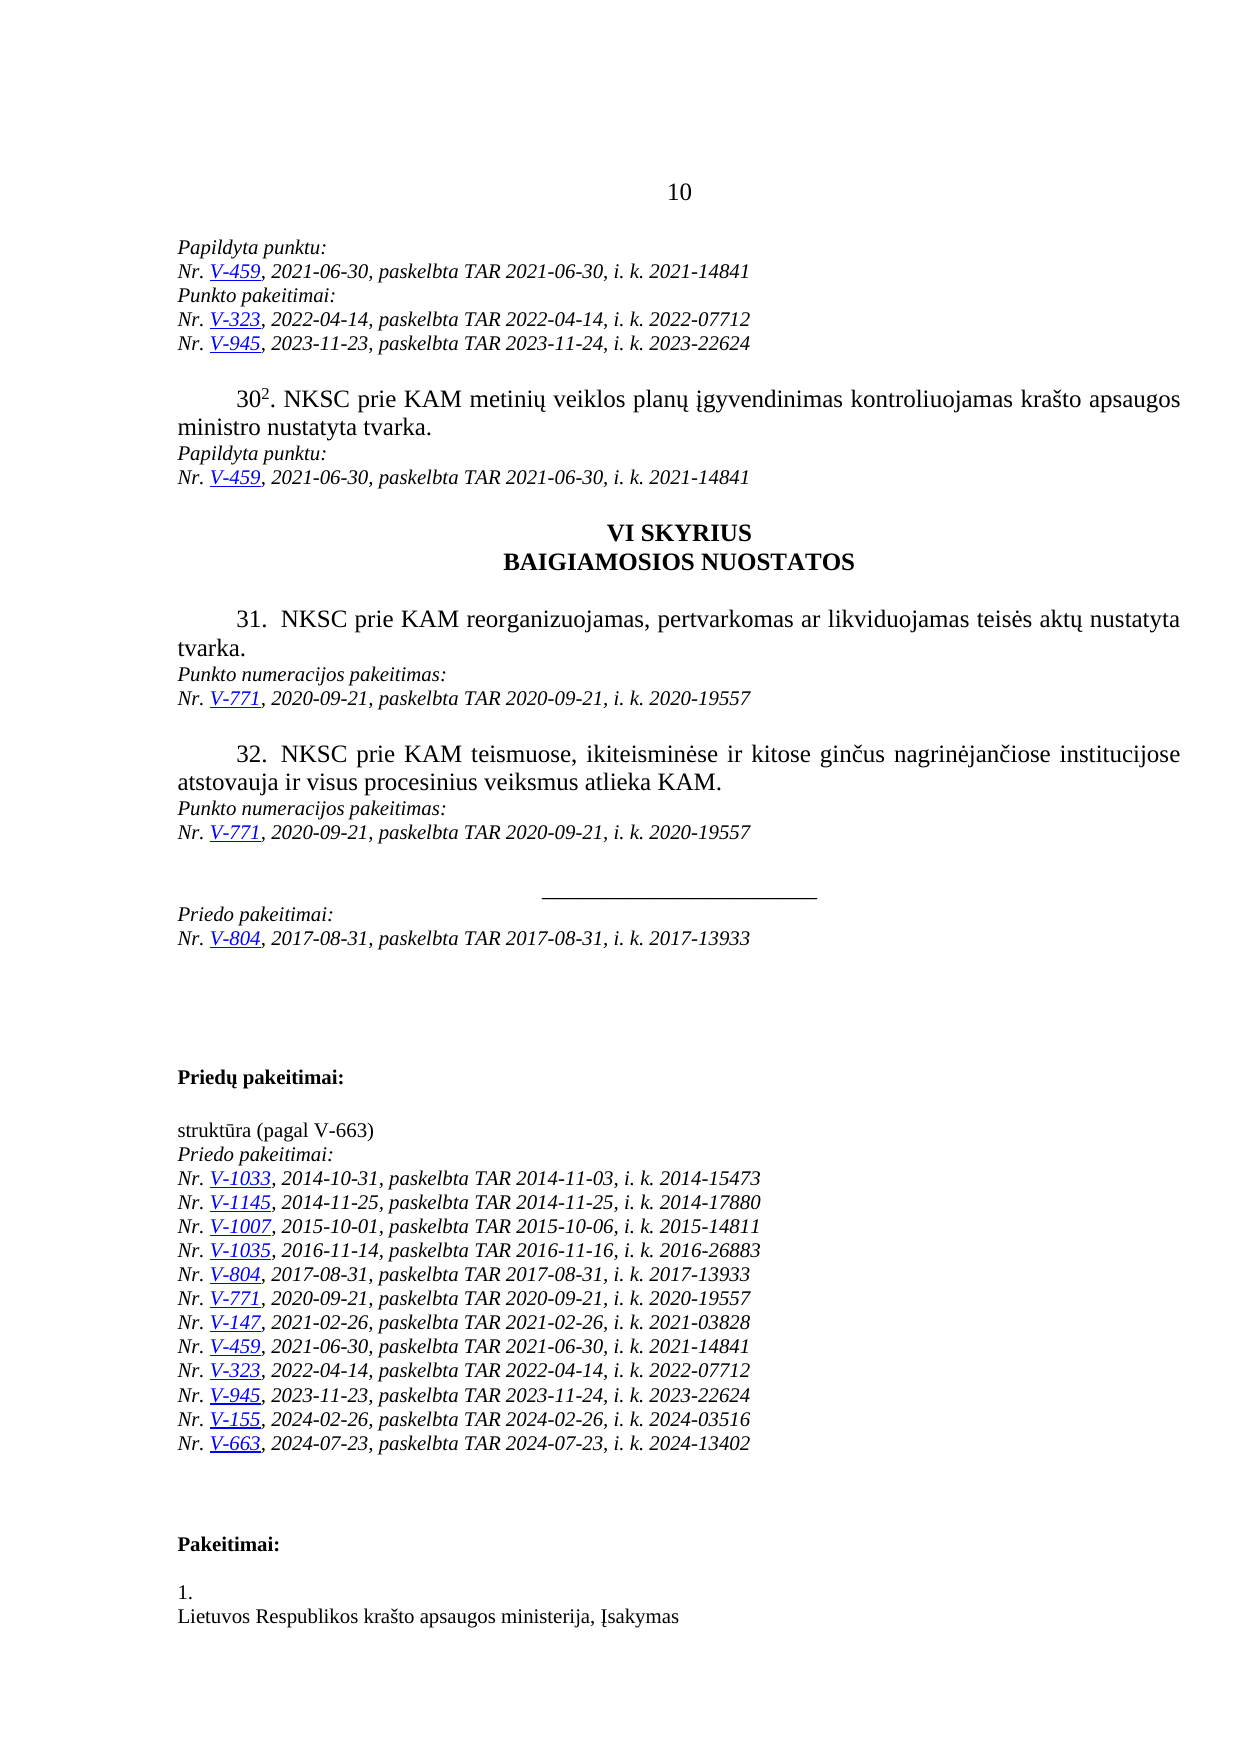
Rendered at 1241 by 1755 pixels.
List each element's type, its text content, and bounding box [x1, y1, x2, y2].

text Pakeitimai: [177, 1532, 1181, 1556]
text Nr. V-663, 2024-07-23, paskelbta TAR 2024-07-23, i. k. 2024-13402 [177, 1431, 1181, 1455]
text Priedo pakeitimai: [177, 1142, 1181, 1166]
text 31. NKSC prie KAM reorganizuojamas, pertvarkomas ar likviduojamas teisės aktų nustatyta tvarka. [177, 604, 1181, 662]
text Lietuvos Respublikos krašto apsaugos ministerija, Įsakymas [177, 1604, 1181, 1628]
text Nr. V-804, 2017-08-31, paskelbta TAR 2017-08-31, i. k. 2017-13933 [177, 926, 1181, 950]
text Nr. V-459, 2021-06-30, paskelbta TAR 2021-06-30, i. k. 2021-14841 [177, 259, 1181, 283]
text 302. NKSC prie KAM metinių veiklos planų įgyvendinimas kontroliuojamas krašto apsaugos ministro nustatyta tvarka. [177, 384, 1181, 441]
text Nr. V-155, 2024-02-26, paskelbta TAR 2024-02-26, i. k. 2024-03516 [177, 1407, 1181, 1431]
text Punkto numeracijos pakeitimas: [177, 796, 1181, 820]
text BAIGIAMOSIOS NUOSTATOS [177, 547, 1181, 576]
text Nr. V-771, 2020-09-21, paskelbta TAR 2020-09-21, i. k. 2020-19557 [177, 820, 1181, 844]
text Nr. V-1033, 2014-10-31, paskelbta TAR 2014-11-03, i. k. 2014-15473 [177, 1166, 1181, 1190]
text Nr. V-323, 2022-04-14, paskelbta TAR 2022-04-14, i. k. 2022-07712 [177, 1358, 1181, 1382]
text Nr. V-771, 2020-09-21, paskelbta TAR 2020-09-21, i. k. 2020-19557 [177, 1286, 1181, 1310]
text Papildyta punktu: [177, 235, 1181, 259]
text Punkto pakeitimai: [177, 283, 1181, 307]
text Nr. V-459, 2021-06-30, paskelbta TAR 2021-06-30, i. k. 2021-14841 [177, 1334, 1181, 1358]
text Nr. V-459, 2021-06-30, paskelbta TAR 2021-06-30, i. k. 2021-14841 [177, 465, 1181, 489]
text struktūra (pagal V-663) [177, 1118, 1181, 1142]
text Nr. V-1007, 2015-10-01, paskelbta TAR 2015-10-06, i. k. 2015-14811 [177, 1214, 1181, 1238]
text Priedo pakeitimai: [177, 902, 1181, 926]
text Nr. V-1145, 2014-11-25, paskelbta TAR 2014-11-25, i. k. 2014-17880 [177, 1190, 1181, 1214]
text Nr. V-945, 2023-11-23, paskelbta TAR 2023-11-24, i. k. 2023-22624 [177, 1382, 1181, 1407]
text 1. [177, 1580, 1181, 1604]
text Nr. V-147, 2021-02-26, paskelbta TAR 2021-02-26, i. k. 2021-03828 [177, 1310, 1181, 1334]
text Nr. V-771, 2020-09-21, paskelbta TAR 2020-09-21, i. k. 2020-19557 [177, 686, 1181, 710]
text Nr. V-323, 2022-04-14, paskelbta TAR 2022-04-14, i. k. 2022-07712 [177, 307, 1181, 331]
text Punkto numeracijos pakeitimas: [177, 662, 1181, 686]
text Priedų pakeitimai: [177, 1065, 1181, 1089]
text ______________________ [177, 873, 1181, 902]
text Nr. V-945, 2023-11-23, paskelbta TAR 2023-11-24, i. k. 2023-22624 [177, 331, 1181, 355]
text Nr. V-1035, 2016-11-14, paskelbta TAR 2016-11-16, i. k. 2016-26883 [177, 1238, 1181, 1262]
text Nr. V-804, 2017-08-31, paskelbta TAR 2017-08-31, i. k. 2017-13933 [177, 1262, 1181, 1286]
text Papildyta punktu: [177, 441, 1181, 465]
text VI SKYRIUS [177, 518, 1181, 547]
text 32. NKSC prie KAM teismuose, ikiteisminėse ir kitose ginčus nagrinėjančiose institucijose atstovauja ir visus procesinius veiksmus atlieka KAM. [177, 739, 1181, 796]
